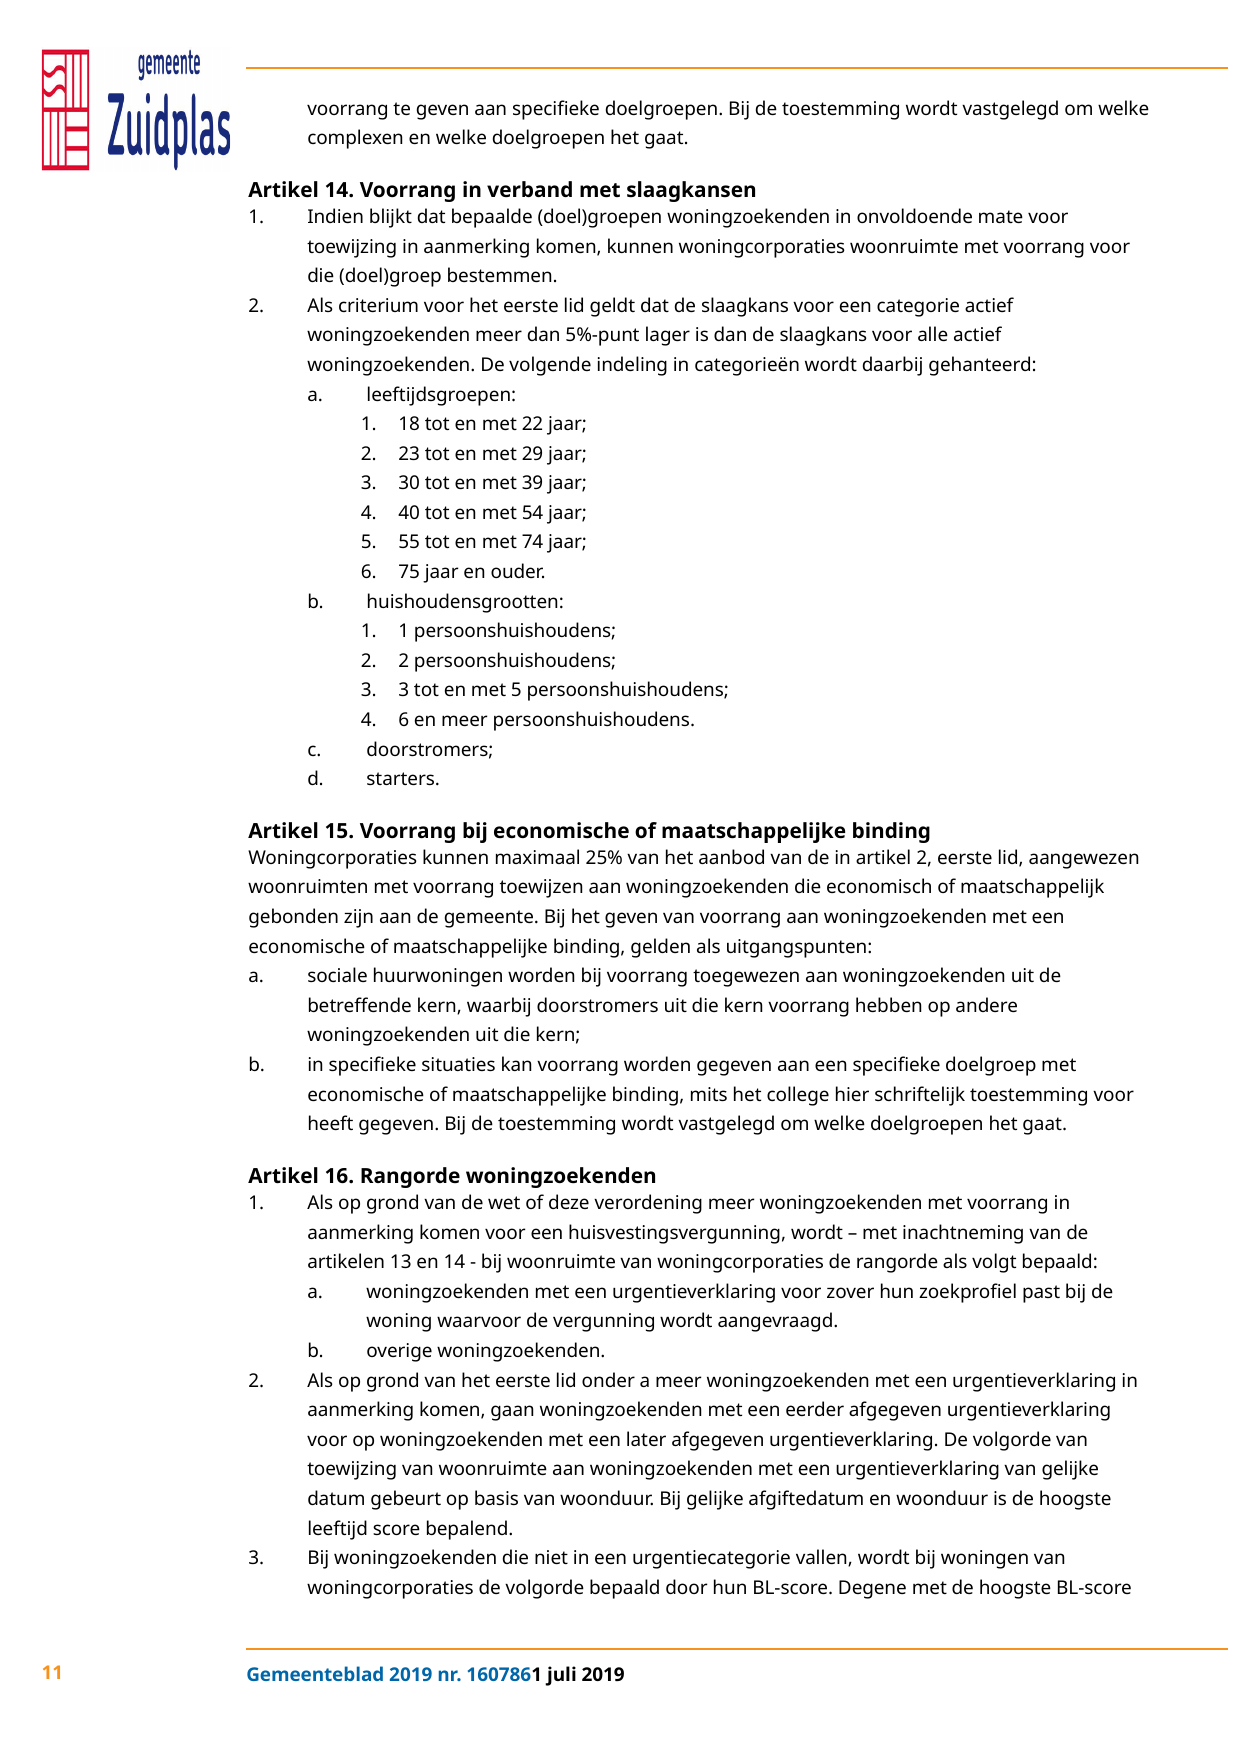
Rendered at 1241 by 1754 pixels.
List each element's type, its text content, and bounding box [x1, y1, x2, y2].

list 3 tot en met 5 persoonshuishoudens; [361, 677, 1152, 702]
list 6 en meer persoonshuishoudens. [361, 706, 1152, 732]
list Bij woningzoekenden die niet in een urgentiecategorie vallen, wordt bij woningen van woningcorporaties de volgorde bepaald door hun BL-score. Degene met de hoogste BL-score [248, 1544, 1152, 1599]
list Als op grond van het eerste lid onder a meer woningzoekenden met een urgentieverklaring in aanmerking komen, gaan woningzoekenden met een eerder afgegeven urgentieverklaring voor op woningzoekenden met een later afgegeven urgentieverklaring. De volgorde van toewijzing van woonruimte aan woningzoekenden met een urgentieverklaring van gelijke datum gebeurt op basis van woonduur. Bij gelijke afgiftedatum en woonduur is de hoogste leeftijd score bepalend. [248, 1367, 1152, 1540]
list starters. [307, 765, 1152, 791]
text Artikel 14. Voorrang in verband met slaagkansen [248, 175, 1152, 203]
text Artikel 15. Voorrang bij economische of maatschappelijke binding [248, 816, 1152, 844]
list Indien blijkt dat bepaalde (doel)groepen woningzoekenden in onvoldoende mate voor toewijzing in aanmerking komen, kunnen woningcorporaties woonruimte met voorrang voor die (doel)groep bestemmen. [248, 203, 1152, 288]
list 1 persoonshuishoudens; [361, 617, 1152, 643]
list 30 tot en met 39 jaar; [361, 469, 1152, 495]
list woningzoekenden met een urgentieverklaring voor zover hun zoekprofiel past bij de woning waarvoor de vergunning wordt aangevraagd. [307, 1278, 1152, 1333]
list 75 jaar en ouder. [361, 558, 1152, 584]
list 55 tot en met 74 jaar; [361, 529, 1152, 554]
list Als criterium voor het eerste lid geldt dat de slaagkans voor een categorie actief woningzoekenden meer dan 5%-punt lager is dan de slaagkans voor alle actief woningzoekenden. De volgende indeling in categorieën wordt daarbij gehanteerd: [248, 292, 1152, 377]
text Artikel 16. Rangorde woningzoekenden [248, 1161, 1152, 1189]
list Als op grond van de wet of deze verordening meer woningzoekenden met voorrang in aanmerking komen voor een huisvestingsvergunning, wordt – met inachtneming van de artikelen 13 en 14 - bij woonruimte van woningcorporaties de rangorde als volgt bepaald: [248, 1189, 1152, 1274]
list 23 tot en met 29 jaar; [361, 440, 1152, 466]
list sociale huurwoningen worden bij voorrang toegewezen aan woningzoekenden uit de betreffende kern, waarbij doorstromers uit die kern voorrang hebben op andere woningzoekenden uit die kern; [248, 962, 1152, 1047]
list 40 tot en met 54 jaar; [361, 499, 1152, 525]
list huishoudensgrootten: [307, 588, 1152, 613]
list in specifieke situaties kan voorrang worden gegeven aan een specifieke doelgroep met economische of maatschappelijke binding, mits het college hier schriftelijk toestemming voor heeft gegeven. Bij de toestemming wordt vastgelegd om welke doelgroepen het gaat. [248, 1051, 1152, 1136]
list doorstromers; [307, 736, 1152, 761]
text Woningcorporaties kunnen maximaal 25% van het aanbod van de in artikel 2, eerste lid, aangewezen woonruimten met voorrang toewijzen aan woningzoekenden die economisch of maatschappelijk gebonden zijn aan de gemeente. Bij het geven van voorrang aan woningzoekenden met een economische of maatschappelijke binding, gelden als uitgangspunten: [248, 844, 1152, 959]
picture [41, 47, 231, 172]
list 2 persoonshuishoudens; [361, 647, 1152, 673]
list voorrang te geven aan specifieke doelgroepen. Bij de toestemming wordt vastgelegd om welke complexen en welke doelgroepen het gaat. [248, 95, 1152, 150]
list overige woningzoekenden. [307, 1337, 1152, 1363]
list leeftijdsgroepen: [307, 381, 1152, 406]
list 18 tot en met 22 jaar; [361, 410, 1152, 436]
